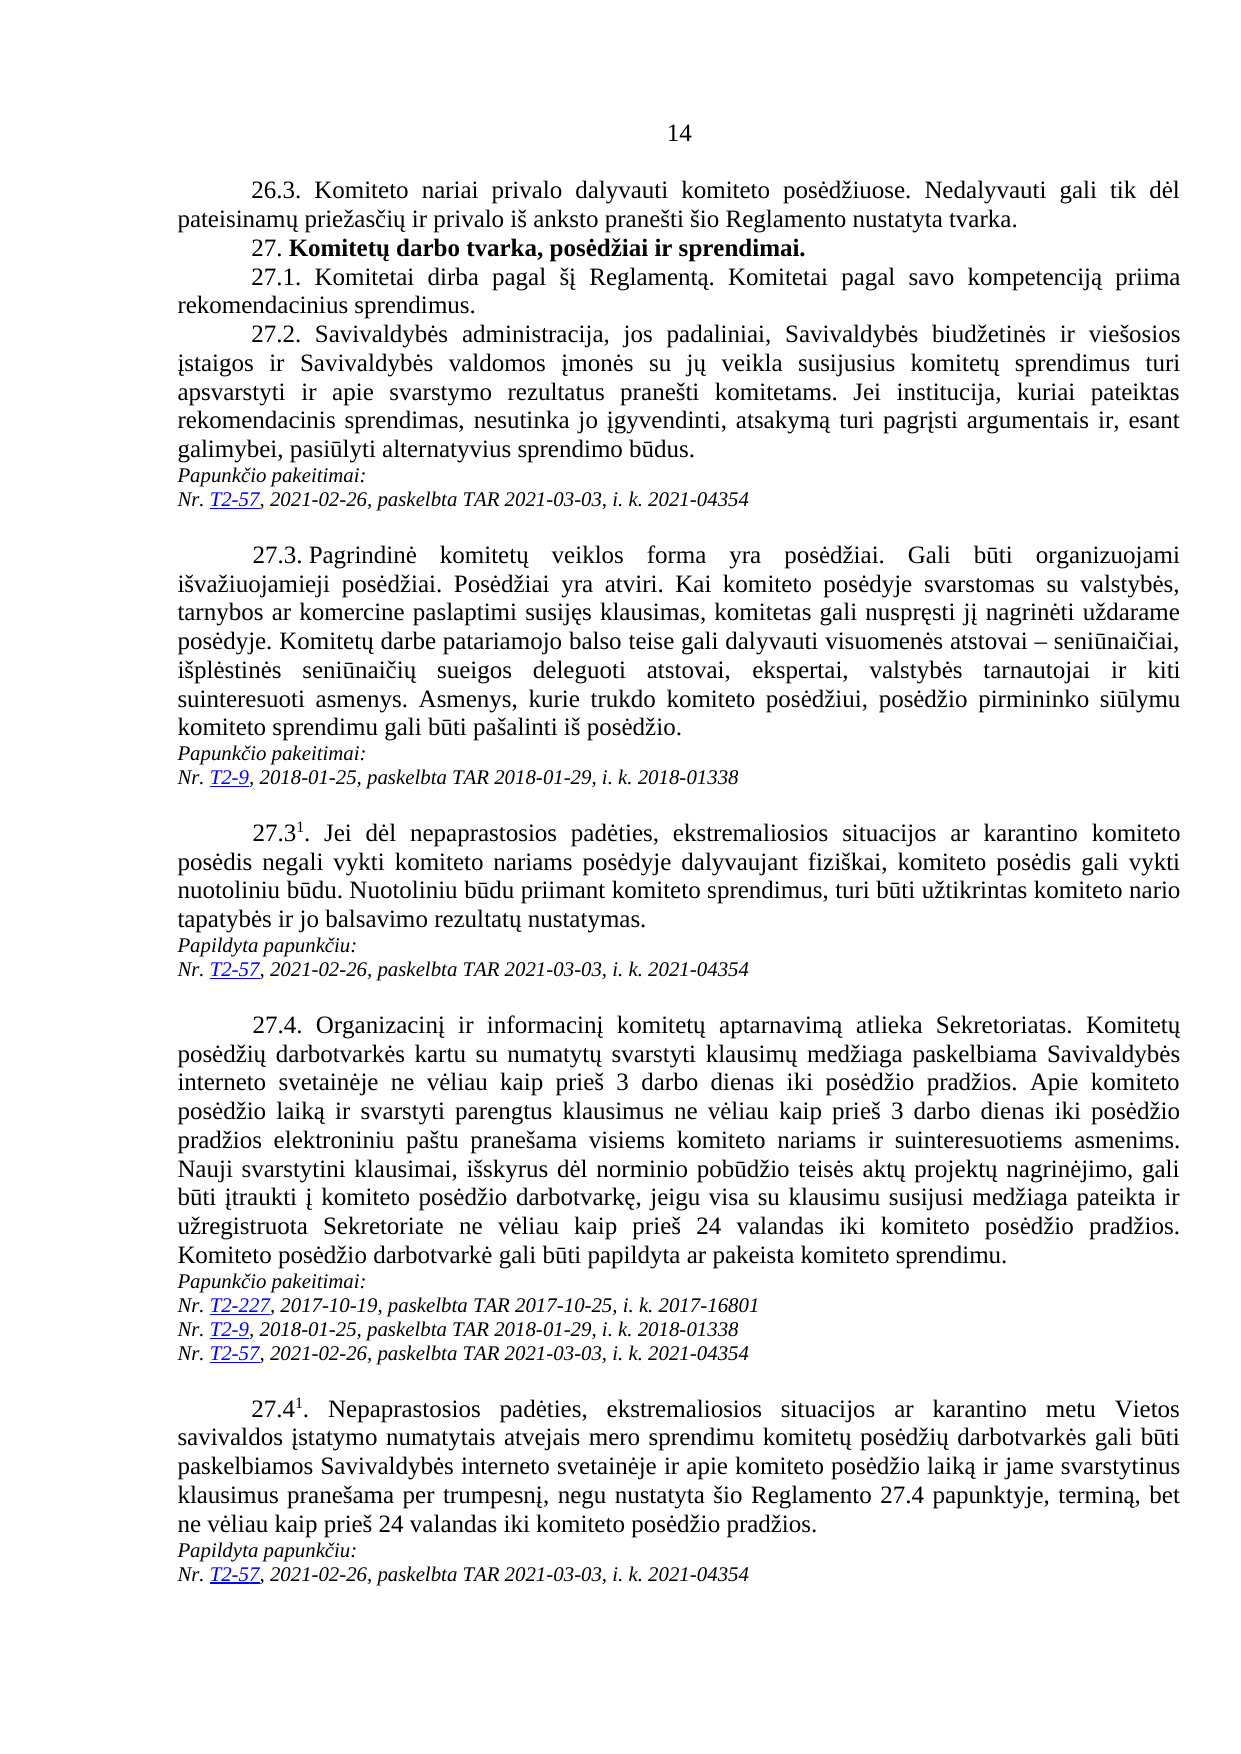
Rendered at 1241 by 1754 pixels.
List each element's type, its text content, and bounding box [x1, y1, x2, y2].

text Nr. T2-57, 2021-02-26, paskelbta TAR 2021-03-03, i. k. 2021-04354 [177, 957, 1181, 981]
text 27.3. Pagrindinė komitetų veiklos forma yra posėdžiai. Gali būti organizuojami išvažiuojamieji posėdžiai. Posėdžiai yra atviri. Kai komiteto posėdyje svarstomas su valstybės, tarnybos ar komercine paslaptimi susijęs klausimas, komitetas gali nuspręsti jį nagrinėti uždarame posėdyje. Komitetų darbe patariamojo balso teise gali dalyvauti visuomenės atstovai – seniūnaičiai, išplėstinės seniūnaičių sueigos deleguoti atstovai, ekspertai, valstybės tarnautojai ir kiti suinteresuoti asmenys. Asmenys, kurie trukdo komiteto posėdžiui, posėdžio pirmininko siūlymu komiteto sprendimu gali būti pašalinti iš posėdžio. [177, 540, 1181, 741]
text Papildyta papunkčiu: [177, 1537, 1181, 1562]
text 27.41. Nepaprastosios padėties, ekstremaliosios situacijos ar karantino metu Vietos savivaldos įstatymo numatytais atvejais mero sprendimu komitetų posėdžių darbotvarkės gali būti paskelbiamos Savivaldybės interneto svetainėje ir apie komiteto posėdžio laiką ir jame svarstytinus klausimus pranešama per trumpesnį, negu nustatyta šio Reglamento 27.4 papunktyje, terminą, bet ne vėliau kaip prieš 24 valandas iki komiteto posėdžio pradžios. [177, 1394, 1181, 1537]
text 26.3. Komiteto nariai privalo dalyvauti komiteto posėdžiuose. Nedalyvauti gali tik dėl pateisinamų priežasčių ir privalo iš anksto pranešti šio Reglamento nustatyta tvarka. [177, 176, 1181, 233]
text Nr. T2-57, 2021-02-26, paskelbta TAR 2021-03-03, i. k. 2021-04354 [177, 1562, 1181, 1586]
text Nr. T2-227, 2017-10-19, paskelbta TAR 2017-10-25, i. k. 2017-16801 [177, 1293, 1181, 1317]
text Nr. T2-57, 2021-02-26, paskelbta TAR 2021-03-03, i. k. 2021-04354 [177, 1341, 1181, 1365]
text Nr. T2-9, 2018-01-25, paskelbta TAR 2018-01-29, i. k. 2018-01338 [177, 1317, 1181, 1341]
text Papildyta papunkčiu: [177, 933, 1181, 957]
text Nr. T2-9, 2018-01-25, paskelbta TAR 2018-01-29, i. k. 2018-01338 [177, 765, 1181, 789]
text 27. Komitetų darbo tvarka, posėdžiai ir sprendimai. [177, 233, 1181, 262]
text Papunkčio pakeitimai: [177, 463, 1181, 487]
text Papunkčio pakeitimai: [177, 741, 1181, 765]
text 27.1. Komitetai dirba pagal šį Reglamentą. Komitetai pagal savo kompetenciją priima rekomendacinius sprendimus. [177, 262, 1181, 319]
text Nr. T2-57, 2021-02-26, paskelbta TAR 2021-03-03, i. k. 2021-04354 [177, 487, 1181, 511]
text 27.2. Savivaldybės administracija, jos padaliniai, Savivaldybės biudžetinės ir viešosios įstaigos ir Savivaldybės valdomos įmonės su jų veikla susijusius komitetų sprendimus turi apsvarstyti ir apie svarstymo rezultatus pranešti komitetams. Jei institucija, kuriai pateiktas rekomendacinis sprendimas, nesutinka jo įgyvendinti, atsakymą turi pagrįsti argumentais ir, esant galimybei, pasiūlyti alternatyvius sprendimo būdus. [177, 319, 1181, 463]
text 27.31. Jei dėl nepaprastosios padėties, ekstremaliosios situacijos ar karantino komiteto posėdis negali vykti komiteto nariams posėdyje dalyvaujant fiziškai, komiteto posėdis gali vykti nuotoliniu būdu. Nuotoliniu būdu priimant komiteto sprendimus, turi būti užtikrintas komiteto nario tapatybės ir jo balsavimo rezultatų nustatymas. [177, 818, 1181, 933]
text Papunkčio pakeitimai: [177, 1269, 1181, 1293]
text 27.4. Organizacinį ir informacinį komitetų aptarnavimą atlieka Sekretoriatas. Komitetų posėdžių darbotvarkės kartu su numatytų svarstyti klausimų medžiaga paskelbiama Savivaldybės interneto svetainėje ne vėliau kaip prieš 3 darbo dienas iki posėdžio pradžios. Apie komiteto posėdžio laiką ir svarstyti parengtus klausimus ne vėliau kaip prieš 3 darbo dienas iki posėdžio pradžios elektroniniu paštu pranešama visiems komiteto nariams ir suinteresuotiems asmenims. Nauji svarstytini klausimai, išskyrus dėl norminio pobūdžio teisės aktų projektų nagrinėjimo, gali būti įtraukti į komiteto posėdžio darbotvarkę, jeigu visa su klausimu susijusi medžiaga pateikta ir užregistruota Sekretoriate ne vėliau kaip prieš 24 valandas iki komiteto posėdžio pradžios. Komiteto posėdžio darbotvarkė gali būti papildyta ar pakeista komiteto sprendimu. [177, 1010, 1181, 1269]
